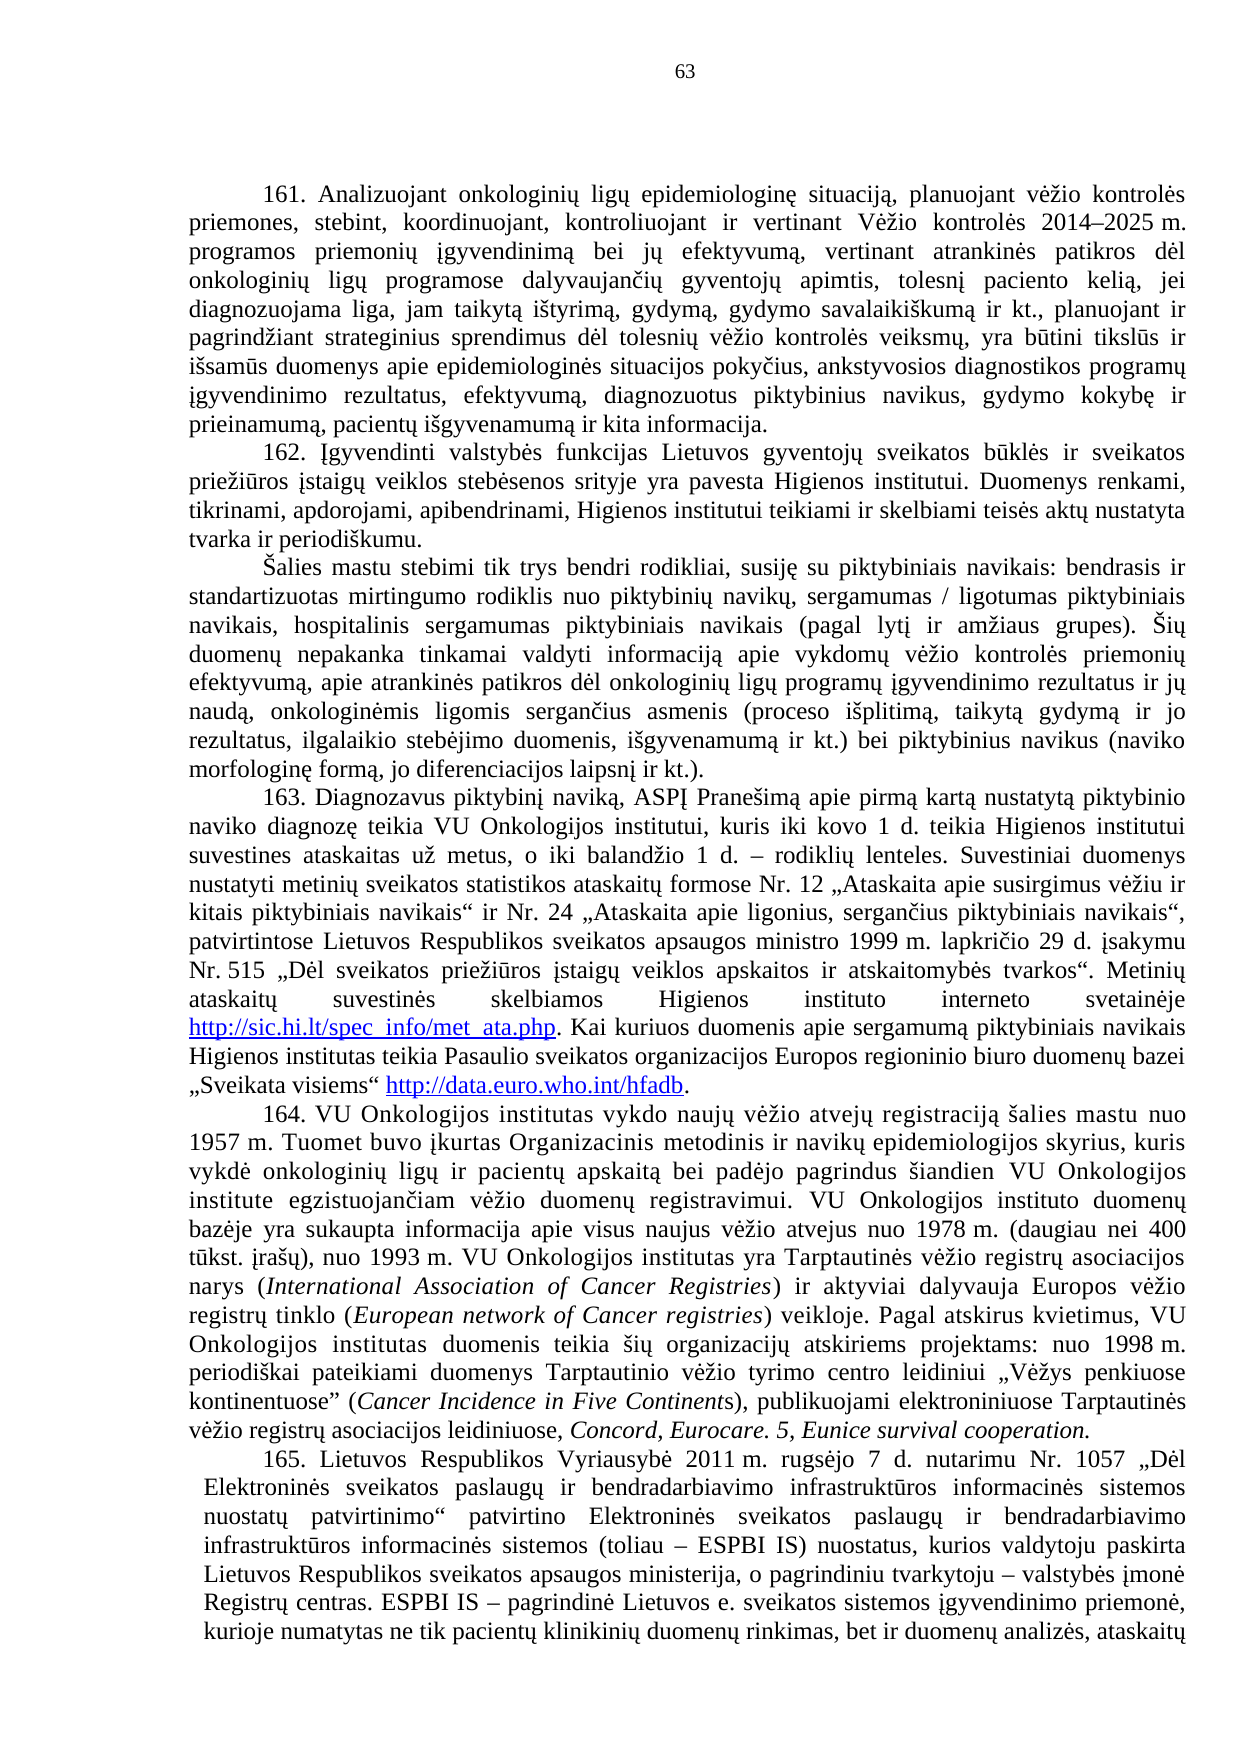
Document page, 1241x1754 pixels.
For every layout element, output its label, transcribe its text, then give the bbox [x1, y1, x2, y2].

text Šalies mastu stebimi tik trys bendri rodikliai, susiję su piktybiniais navikais: bendrasis ir standartizuotas mirtingumo rodiklis nuo piktybinių navikų, sergamumas / ligotumas piktybiniais navikais, hospitalinis sergamumas piktybiniais navikais (pagal lytį ir amžiaus grupes). Šių duomenų nepakanka tinkamai valdyti informaciją apie vykdomų vėžio kontrolės priemonių efektyvumą, apie atrankinės patikros dėl onkologinių ligų programų įgyvendinimo rezultatus ir jų naudą, onkologinėmis ligomis sergančius asmenis (proceso išplitimą, taikytą gydymą ir jo rezultatus, ilgalaikio stebėjimo duomenis, išgyvenamumą ir kt.) bei piktybinius navikus (naviko morfologinę formą, jo diferenciacijos laipsnį ir kt.). [188, 552, 1186, 782]
text 163. Diagnozavus piktybinį naviką, ASPĮ Pranešimą apie pirmą kartą nustatytą piktybinio naviko diagnozę teikia VU Onkologijos institutui, kuris iki kovo 1 d. teikia Higienos institutui suvestines ataskaitas už metus, o iki balandžio 1 d. – rodiklių lenteles. Suvestiniai duomenys nustatyti metinių sveikatos statistikos ataskaitų formose Nr. 12 „Ataskaita apie susirgimus vėžiu ir kitais piktybiniais navikais“ ir Nr. 24 „Ataskaita apie ligonius, sergančius piktybiniais navikais“, patvirtintose Lietuvos Respublikos sveikatos apsaugos ministro 1999 m. lapkričio 29 d. įsakymu Nr. 515 „Dėl sveikatos priežiūros įstaigų veiklos apskaitos ir atskaitomybės tvarkos“. Metinių ataskaitų suvestinės skelbiamos Higienos instituto interneto svetainėje http://sic.hi.lt/spec_info/met_ata.php. Kai kuriuos duomenis apie sergamumą piktybiniais navikais Higienos institutas teikia Pasaulio sveikatos organizacijos Europos regioninio biuro duomenų bazei „Sveikata visiems“ http://data.euro.who.int/hfadb. [188, 782, 1186, 1099]
text 162. Įgyvendinti valstybės funkcijas Lietuvos gyventojų sveikatos būklės ir sveikatos priežiūros įstaigų veiklos stebėsenos srityje yra pavesta Higienos institutui. Duomenys renkami, tikrinami, apdorojami, apibendrinami, Higienos institutui teikiami ir skelbiami teisės aktų nustatyta tvarka ir periodiškumu. [188, 437, 1186, 552]
text 165. Lietuvos Respublikos Vyriausybė 2011 m. rugsėjo 7 d. nutarimu Nr. 1057 „Dėl Elektroninės sveikatos paslaugų ir bendradarbiavimo infrastruktūros informacinės sistemos nuostatų patvirtinimo“ patvirtino Elektroninės sveikatos paslaugų ir bendradarbiavimo infrastruktūros informacinės sistemos (toliau – ESPBI IS) nuostatus, kurios valdytoju paskirta Lietuvos Respublikos sveikatos apsaugos ministerija, o pagrindiniu tvarkytoju – valstybės įmonė Registrų centras. ESPBI IS – pagrindinė Lietuvos e. sveikatos sistemos įgyvendinimo priemonė, kurioje numatytas ne tik pacientų klinikinių duomenų rinkimas, bet ir duomenų analizės, ataskaitų [203, 1444, 1186, 1645]
text 164. VU Onkologijos institutas vykdo naujų vėžio atvejų registraciją šalies mastu nuo 1957 m. Tuomet buvo įkurtas Organizacinis metodinis ir navikų epidemiologijos skyrius, kuris vykdė onkologinių ligų ir pacientų apskaitą bei padėjo pagrindus šiandien VU Onkologijos institute egzistuojančiam vėžio duomenų registravimui. VU Onkologijos instituto duomenų bazėje yra sukaupta informacija apie visus naujus vėžio atvejus nuo 1978 m. (daugiau nei 400 tūkst. įrašų), nuo 1993 m. VU Onkologijos institutas yra Tarptautinės vėžio registrų asociacijos narys (International Association of Cancer Registries) ir aktyviai dalyvauja Europos vėžio registrų tinklo (European network of Cancer registries) veikloje. Pagal atskirus kvietimus, VU Onkologijos institutas duomenis teikia šių organizacijų atskiriems projektams: nuo 1998 m. periodiškai pateikiami duomenys Tarptautinio vėžio tyrimo centro leidiniui „Vėžys penkiuose kontinentuose” (Cancer Incidence in Five Continents), publikuojami elektroniniuose Tarptautinės vėžio registrų asociacijos leidiniuose, Concord, Eurocare. 5, Eunice survival cooperation. [188, 1099, 1186, 1444]
text 161. Analizuojant onkologinių ligų epidemiologinę situaciją, planuojant vėžio kontrolės priemones, stebint, koordinuojant, kontroliuojant ir vertinant Vėžio kontrolės 2014–2025 m. programos priemonių įgyvendinimą bei jų efektyvumą, vertinant atrankinės patikros dėl onkologinių ligų programose dalyvaujančių gyventojų apimtis, tolesnį paciento kelią, jei diagnozuojama liga, jam taikytą ištyrimą, gydymą, gydymo savalaikiškumą ir kt., planuojant ir pagrindžiant strateginius sprendimus dėl tolesnių vėžio kontrolės veiksmų, yra būtini tikslūs ir išsamūs duomenys apie epidemiologinės situacijos pokyčius, ankstyvosios diagnostikos programų įgyvendinimo rezultatus, efektyvumą, diagnozuotus piktybinius navikus, gydymo kokybę ir prieinamumą, pacientų išgyvenamumą ir kita informacija. [188, 179, 1187, 437]
